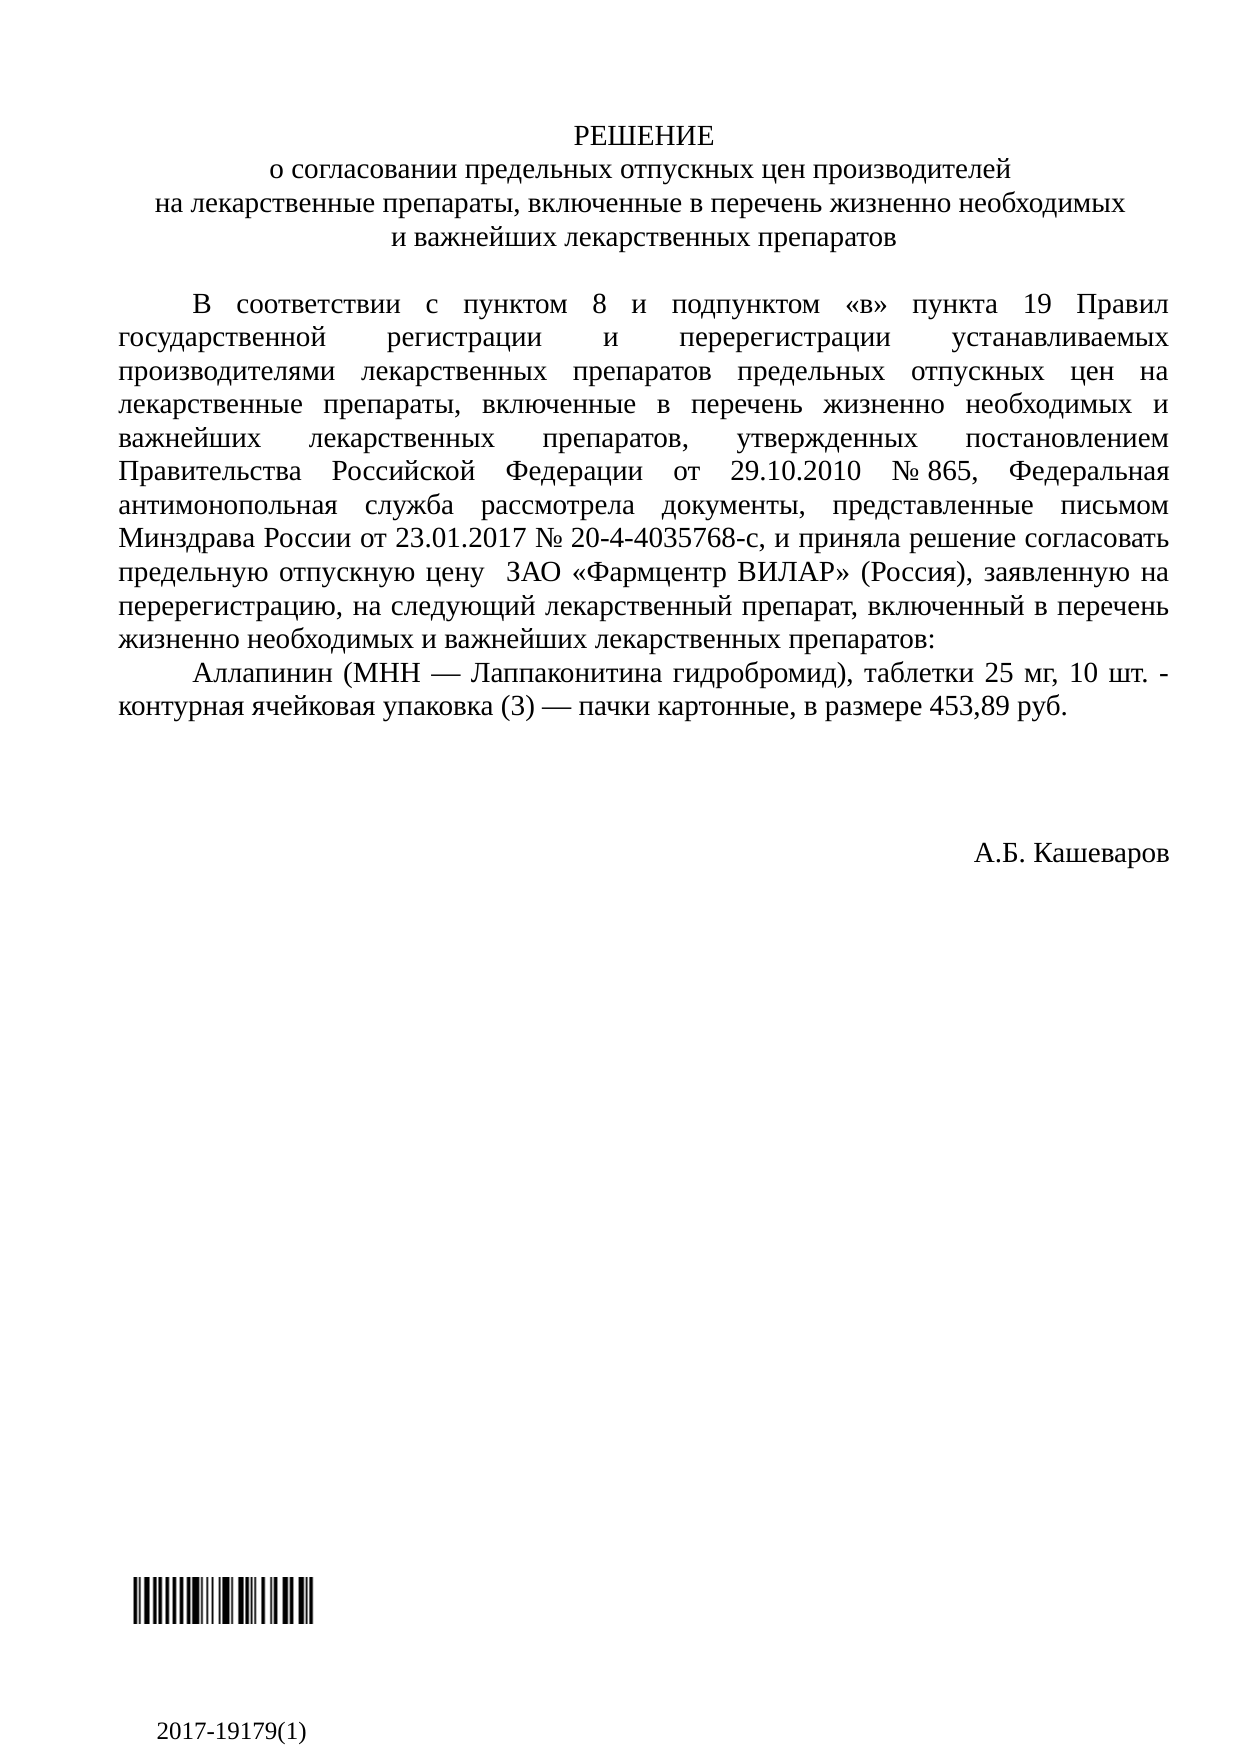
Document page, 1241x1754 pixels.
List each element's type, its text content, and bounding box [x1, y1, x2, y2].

text и важнейших лекарственных препаратов [118, 219, 1170, 252]
text на лекарственные препараты, включенные в перечень жизненно необходимых [118, 185, 1170, 219]
text А.Б. Кашеваров [118, 835, 1170, 868]
text РЕШЕНИЕ [118, 118, 1170, 152]
text В соответствии с пунктом 8 и подпунктом «в» пункта 19 Правил государственной регистрации и перерегистрации устанавливаемых производителями лекарственных препаратов предельных отпускных цен на лекарственные препараты, включенные в перечень жизненно необходимых и важнейших лекарственных препаратов, утвержденных постановлением Правительства Российской Федерации от 29.10.2010 № 865, Федеральная антимонопольная служба рассмотрела документы, представленные письмом Минздрава России от 23.01.2017 № 20-4-4035768-с, и приняла решение согласовать предельную отпускную цену ЗАО «Фармцентр ВИЛАР» (Россия), заявленную на перерегистрацию, на следующий лекарственный препарат, включенный в перечень жизненно необходимых и важнейших лекарственных препаратов: [118, 286, 1170, 655]
picture [118, 1577, 331, 1624]
text о согласовании предельных отпускных цен производителей [118, 152, 1170, 185]
text Аллапинин (МНН — Лаппаконитина гидробромид), таблетки 25 мг, 10 шт. - контурная ячейковая упаковка (3) — пачки картонные, в размере 453,89 руб. [118, 655, 1170, 722]
